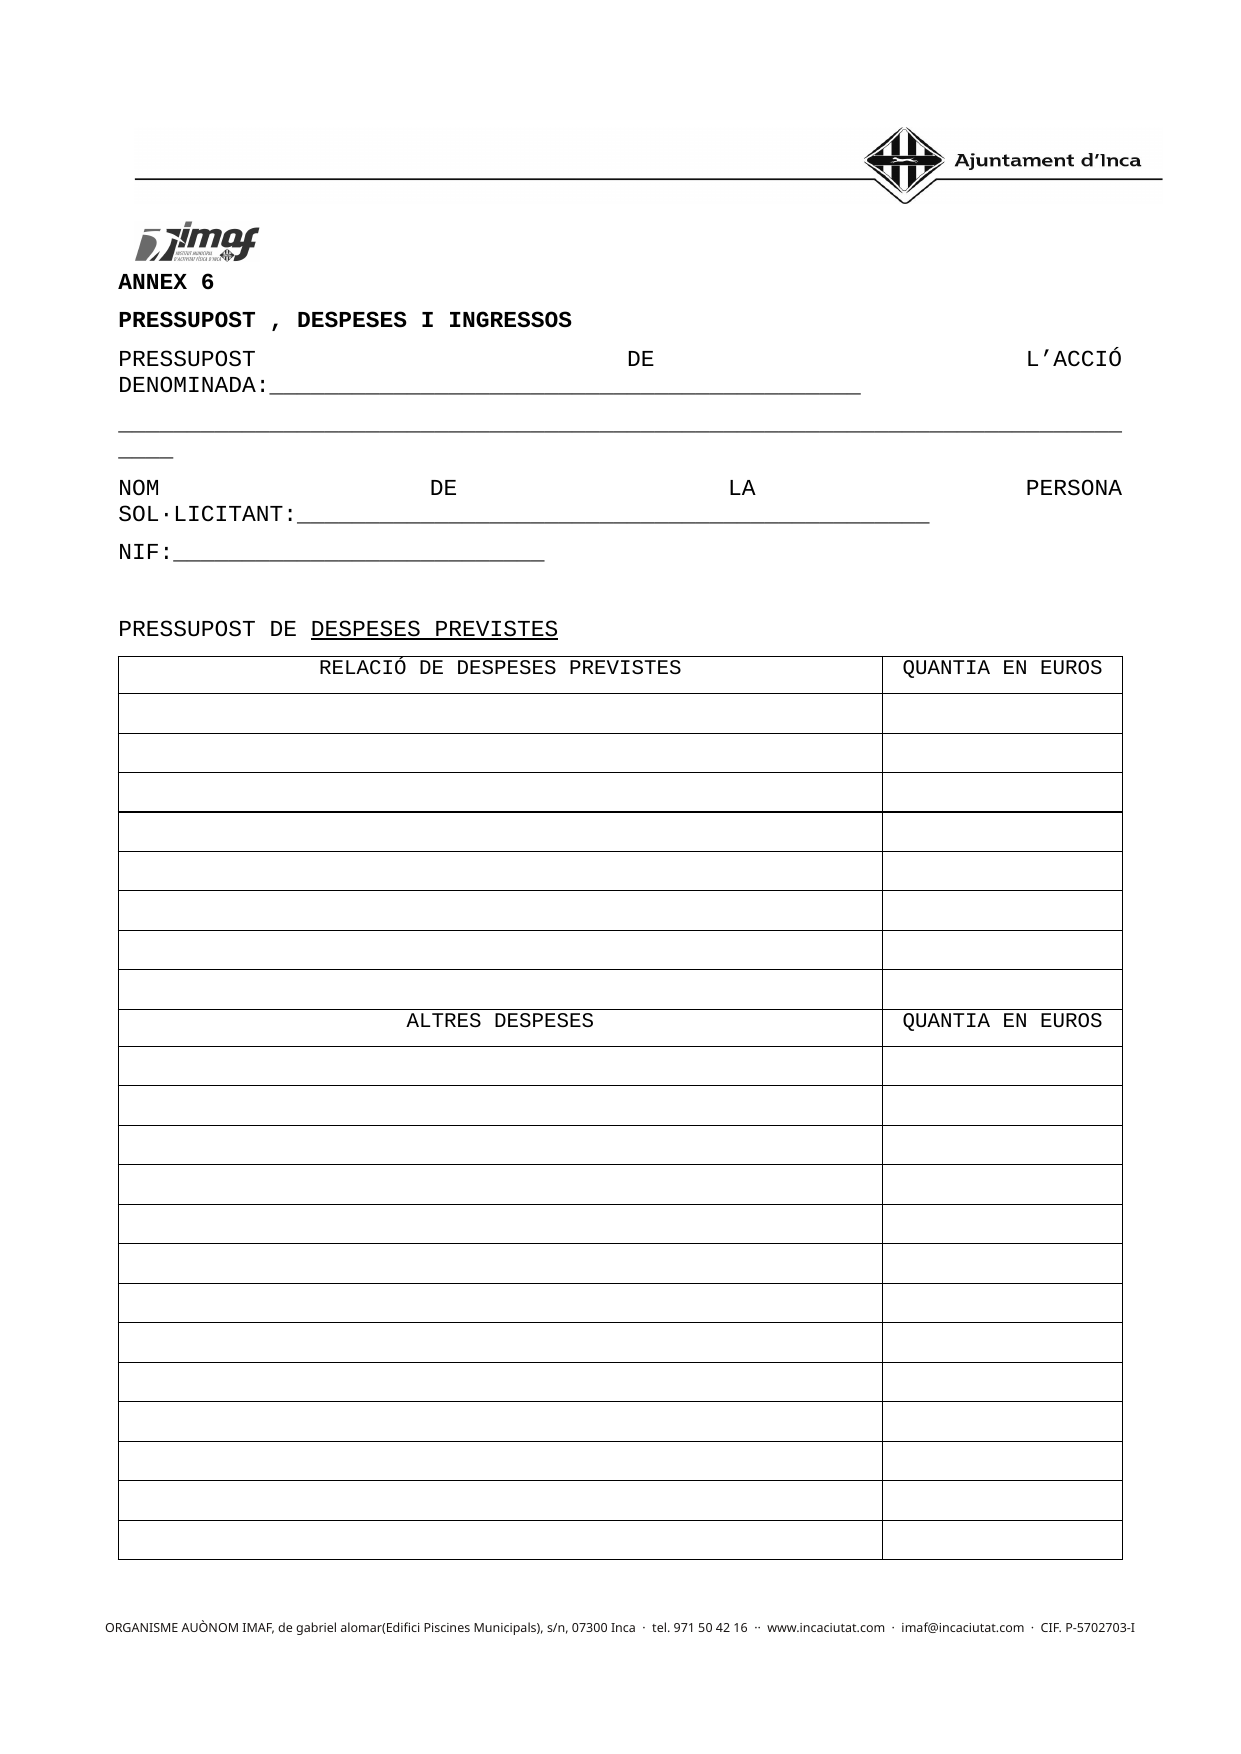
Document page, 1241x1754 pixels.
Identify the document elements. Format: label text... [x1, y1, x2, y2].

table_cell [883, 773, 1122, 811]
table_cell [119, 891, 882, 930]
table_cell [883, 813, 1122, 851]
text NOM DE LA PERSONA SOL·LICITANT:______________________________________________ [118, 476, 1122, 528]
table_cell ALTRES DESPESES [119, 1010, 882, 1046]
table_cell [119, 773, 882, 811]
table_header QUANTIA EN EUROS [883, 657, 1122, 693]
table_cell [883, 1481, 1122, 1520]
table_cell [119, 813, 882, 851]
table_cell [119, 1086, 882, 1125]
table_cell [883, 1323, 1122, 1362]
table_cell QUANTIA EN EUROS [883, 1010, 1122, 1046]
table_cell [883, 1521, 1122, 1559]
text PRESSUPOST , DESPESES I INGRESSOS [118, 309, 1122, 335]
table_cell [883, 1284, 1122, 1322]
table_cell [119, 1363, 882, 1401]
table_cell [883, 1047, 1122, 1085]
table_cell [883, 1402, 1122, 1441]
text _________________________________________________________________________ [118, 412, 1122, 431]
table_cell [883, 734, 1122, 772]
table_cell [883, 694, 1122, 732]
table_cell [119, 852, 882, 890]
text NIF:___________________________ [118, 540, 1122, 566]
table_cell [119, 734, 882, 772]
table_cell [883, 1165, 1122, 1204]
table_cell [119, 1126, 882, 1164]
table_cell [883, 931, 1122, 969]
table_cell [119, 1047, 882, 1085]
table_cell [883, 1363, 1122, 1401]
text PRESSUPOST DE DESPESES PREVISTES [118, 617, 1122, 643]
table_cell [883, 1442, 1122, 1480]
table_cell [119, 1205, 882, 1243]
picture [134, 127, 1163, 204]
table_cell [119, 1244, 882, 1283]
text ____ [118, 432, 1122, 463]
table_cell [119, 970, 882, 1009]
text ANNEX 6 [118, 270, 1122, 296]
table_cell [119, 1284, 882, 1322]
table_cell [883, 891, 1122, 930]
table_cell [119, 1481, 882, 1520]
table_cell [119, 931, 882, 969]
table_cell [119, 1323, 882, 1362]
table_cell [119, 1521, 882, 1559]
table_cell [883, 1205, 1122, 1243]
table_cell [119, 1402, 882, 1441]
table_cell [883, 1086, 1122, 1125]
table_cell [883, 970, 1122, 1009]
table_cell [119, 1442, 882, 1480]
table_cell [883, 852, 1122, 890]
table_cell [119, 1165, 882, 1204]
table_cell [883, 1126, 1122, 1164]
table_cell [883, 1244, 1122, 1283]
table_header RELACIÓ DE DESPESES PREVISTES [119, 657, 882, 693]
table_cell [119, 694, 882, 732]
text PRESSUPOST DE L’ACCIÓ DENOMINADA:___________________________________________ [118, 347, 1122, 399]
